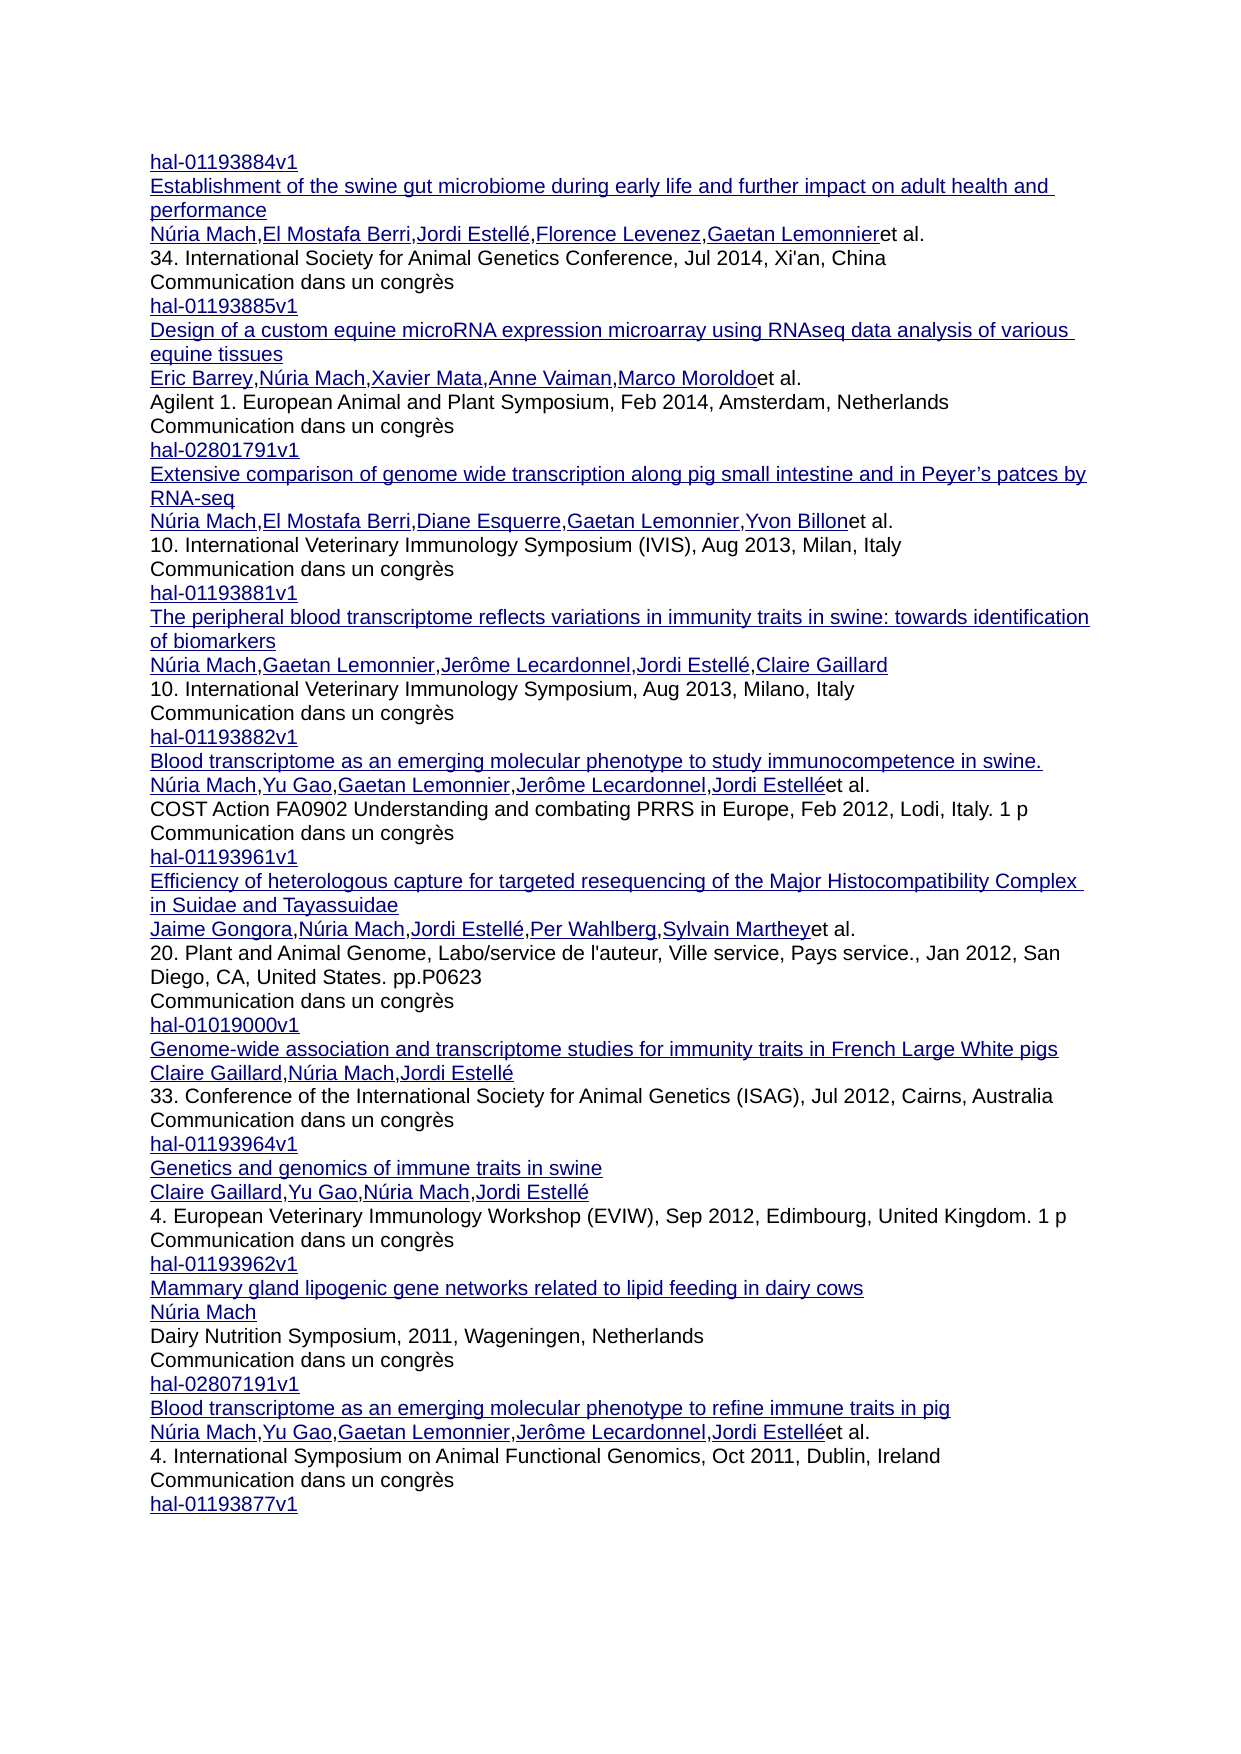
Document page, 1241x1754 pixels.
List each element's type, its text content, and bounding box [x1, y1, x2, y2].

table_cell Design of a custom equine microRNA expression microarray using RNAseq data analysis of various equine tissues Eric Barrey,Núria Mach,Xavier Mata,Anne Vaiman,Marco Moroldoet al. Agilent 1. European Animal and Plant Symposium, Feb 2014, Amsterdam, Netherlands Communication dans un congrès hal-02801791v1 [150, 318, 1090, 461]
table_cell Mammary gland lipogenic gene networks related to lipid feeding in dairy cows Núria Mach Dairy Nutrition Symposium, 2011, Wageningen, Netherlands Communication dans un congrès hal-02807191v1 [150, 1276, 1090, 1396]
table_cell of biomarkers Núria Mach,Gaetan Lemonnier,Jerôme Lecardonnel,Jordi Estellé,Claire Gaillard 10. International Veterinary Immunology Symposium, Aug 2013, Milano, Italy Communication dans un congrès hal-01193882v1 [150, 627, 1090, 749]
table_cell Blood transcriptome as an emerging molecular phenotype to study immunocompetence in swine. Núria Mach,Yu Gao,Gaetan Lemonnier,Jerôme Lecardonnel,Jordi Estelléet al. COST Action FA0902 Understanding and combating PRRS in Europe, Feb 2012, Lodi, Italy. 1 p Communication dans un congrès hal-01193961v1 [150, 749, 1090, 869]
table_cell The peripheral blood transcriptome reflects variations in immunity traits in swine: towards identification [150, 605, 1090, 626]
table_cell Establishment of the swine gut microbiome during early life and further impact on adult health and performance Núria Mach,El Mostafa Berri,Jordi Estellé,Florence Levenez,Gaetan Lemonnieret al. 34. International Society for Animal Genetics Conference, Jul 2014, Xi'an, China Communication dans un congrès hal-01193885v1 [150, 174, 1090, 318]
table_cell Genetics and genomics of immune traits in swine Claire Gaillard,Yu Gao,Núria Mach,Jordi Estellé 4. European Veterinary Immunology Workshop (EVIW), Sep 2012, Edimbourg, United Kingdom. 1 p Communication dans un congrès hal-01193962v1 [150, 1156, 1090, 1276]
table_cell Blood transcriptome as an emerging molecular phenotype to refine immune traits in pig Núria Mach,Yu Gao,Gaetan Lemonnier,Jerôme Lecardonnel,Jordi Estelléet al. 4. International Symposium on Animal Functional Genomics, Oct 2011, Dublin, Ireland Communication dans un congrès hal-01193877v1 [150, 1396, 1090, 1516]
table_cell Efficiency of heterologous capture for targeted resequencing of the Major Histocompatibility Complex in Suidae and Tayassuidae Jaime Gongora,Núria Mach,Jordi Estellé,Per Wahlberg,Sylvain Martheyet al. 20. Plant and Animal Genome, Labo/service de l'auteur, Ville service, Pays service., Jan 2012, San Diego, CA, United States. pp.P0623 Communication dans un congrès hal-01019000v1 [150, 869, 1090, 1036]
table_cell Genome-wide association and transcriptome studies for immunity traits in French Large White pigs Claire Gaillard,Núria Mach,Jordi Estellé 33. Conference of the International Society for Animal Genetics (ISAG), Jul 2012, Cairns, Australia Communication dans un congrès hal-01193964v1 [150, 1036, 1090, 1156]
table_cell hal-01193884v1 [150, 150, 1090, 174]
table_cell Extensive comparison of genome wide transcription along pig small intestine and in Peyer’s patces by RNA-seq Núria Mach,El Mostafa Berri,Diane Esquerre,Gaetan Lemonnier,Yvon Billonet al. 10. International Veterinary Immunology Symposium (IVIS), Aug 2013, Milan, Italy Communication dans un congrès hal-01193881v1 [150, 461, 1090, 605]
